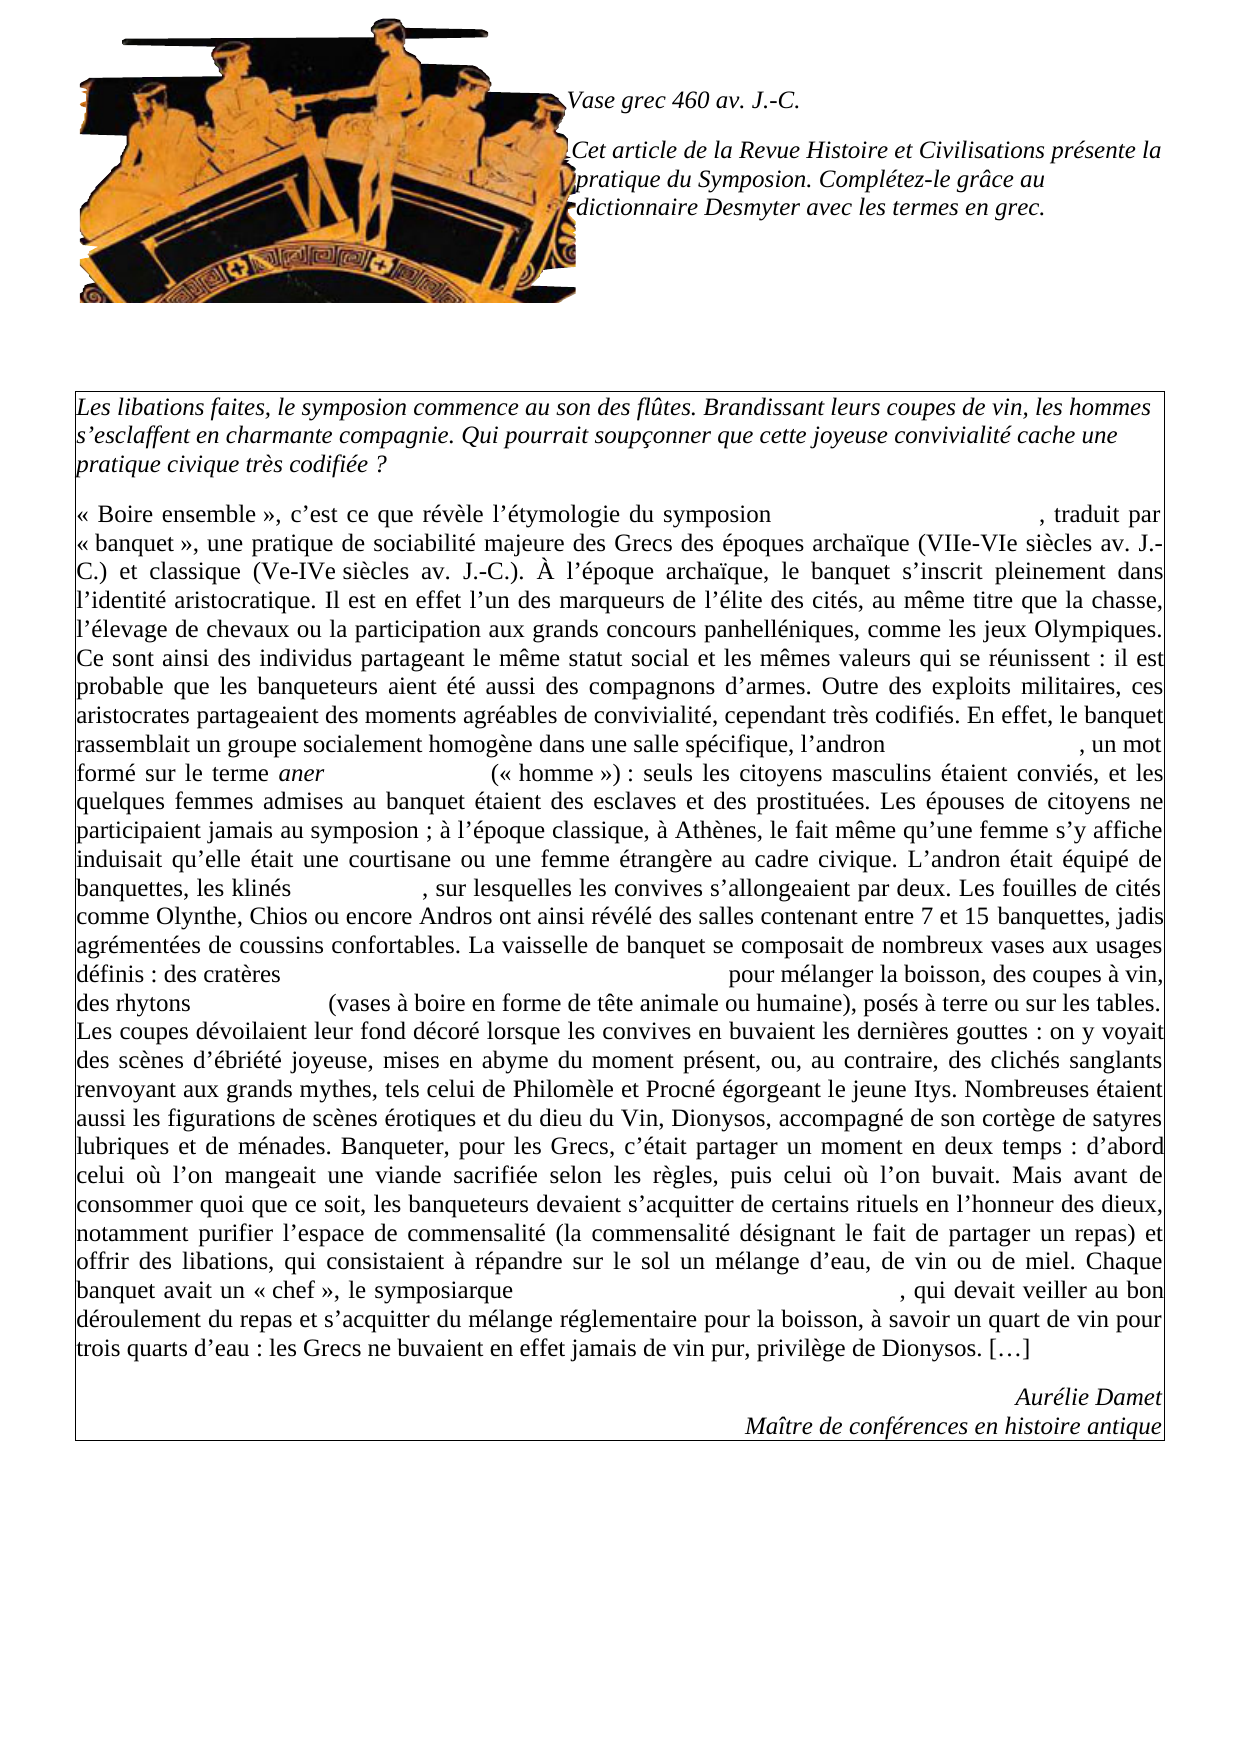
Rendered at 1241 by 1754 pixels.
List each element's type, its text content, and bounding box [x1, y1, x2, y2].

text Vase grec 460 av. J.-C. [490, 85, 1165, 114]
text Aurélie Damet Maître de conférences en histoire antique [76, 1381, 1164, 1440]
text Cet article de la Revue Histoire et Civilisations présente la pratique du Symposion. Complétez-le grâce au dictionnaire Desmyter avec les termes en grec. [566, 135, 1165, 221]
text Les libations faites, le symposion commence au son des flûtes. Brandissant leurs coupes de vin, les hommes s’esclaffent en charmante compagnie. Qui pourrait soupçonner que cette joyeuse convivialité cache une pratique civique très codifiée ? [76, 392, 1164, 478]
text « Boire ensemble », c’est ce que révèle l’étymologie du symposion , traduit par « banquet », une pratique de sociabilité majeure des Grecs des époques archaïque (VIIe-VIe siècles av. J.-C.) et classique (Ve-IVe siècles av. J.-C.). À l’époque archaïque, le banquet s’inscrit pleinement dans l’identité aristocratique. Il est en effet l’un des marqueurs de l’élite des cités, au même titre que la chasse, l’élevage de chevaux ou la participation aux grands concours panhelléniques, comme les jeux Olympiques. Ce sont ainsi des individus partageant le même statut social et les mêmes valeurs qui se réunissent : il est probable que les banqueteurs aient été aussi des compagnons d’armes. Outre des exploits militaires, ces aristocrates partageaient des moments agréables de convivialité, cependant très codifiés. En effet, le banquet rassemblait un groupe socialement homogène dans une salle spécifique, l’andron , un mot formé sur le terme aner (« homme ») : seuls les citoyens masculins étaient conviés, et les quelques femmes admises au banquet étaient des esclaves et des prostituées. Les épouses de citoyens ne participaient jamais au symposion ; à l’époque classique, à Athènes, le fait même qu’une femme s’y affiche induisait qu’elle était une courtisane ou une femme étrangère au cadre civique. L’andron était équipé de banquettes, les klinés , sur lesquelles les convives s’allongeaient par deux. Les fouilles de cités comme Olynthe, Chios ou encore Andros ont ainsi révélé des salles contenant entre 7 et 15 banquettes, jadis agrémentées de coussins confortables. La vaisselle de banquet se composait de nombreux vases aux usages définis : des cratères xxxxxxxxxxxxxx pour mélanger la boisson, des coupes à vin, des rhytons (vases à boire en forme de tête animale ou humaine), posés à terre ou sur les tables. Les coupes dévoilaient leur fond décoré lorsque les convives en buvaient les dernières gouttes : on y voyait des scènes d’ébriété joyeuse, mises en abyme du moment présent, ou, au contraire, des clichés sanglants renvoyant aux grands mythes, tels celui de Philomèle et Procné égorgeant le jeune Itys. Nombreuses étaient aussi les figurations de scènes érotiques et du dieu du Vin, Dionysos, accompagné de son cortège de satyres lubriques et de ménades. Banqueter, pour les Grecs, c’était partager un moment en deux temps : d’abord celui où l’on mangeait une viande sacrifiée selon les règles, puis celui où l’on buvait. Mais avant de consommer quoi que ce soit, les banqueteurs devaient s’acquitter de certains rituels en l’honneur des dieux, notamment purifier l’espace de commensalité (la commensalité désignant le fait de partager un repas) et offrir des libations, qui consistaient à répandre sur le sol un mélange d’eau, de vin ou de miel. Chaque banquet avait un « chef », le symposiarque xxxxxxxxxxxxxx, qui devait veiller au bon déroulement du repas et s’acquitter du mélange réglementaire pour la boisson, à savoir un quart de vin pour trois quarts d’eau : les Grecs ne buvaient en effet jamais de vin pur, privilège de Dionysos. […] [76, 498, 1164, 1361]
text [75, 135, 126, 221]
